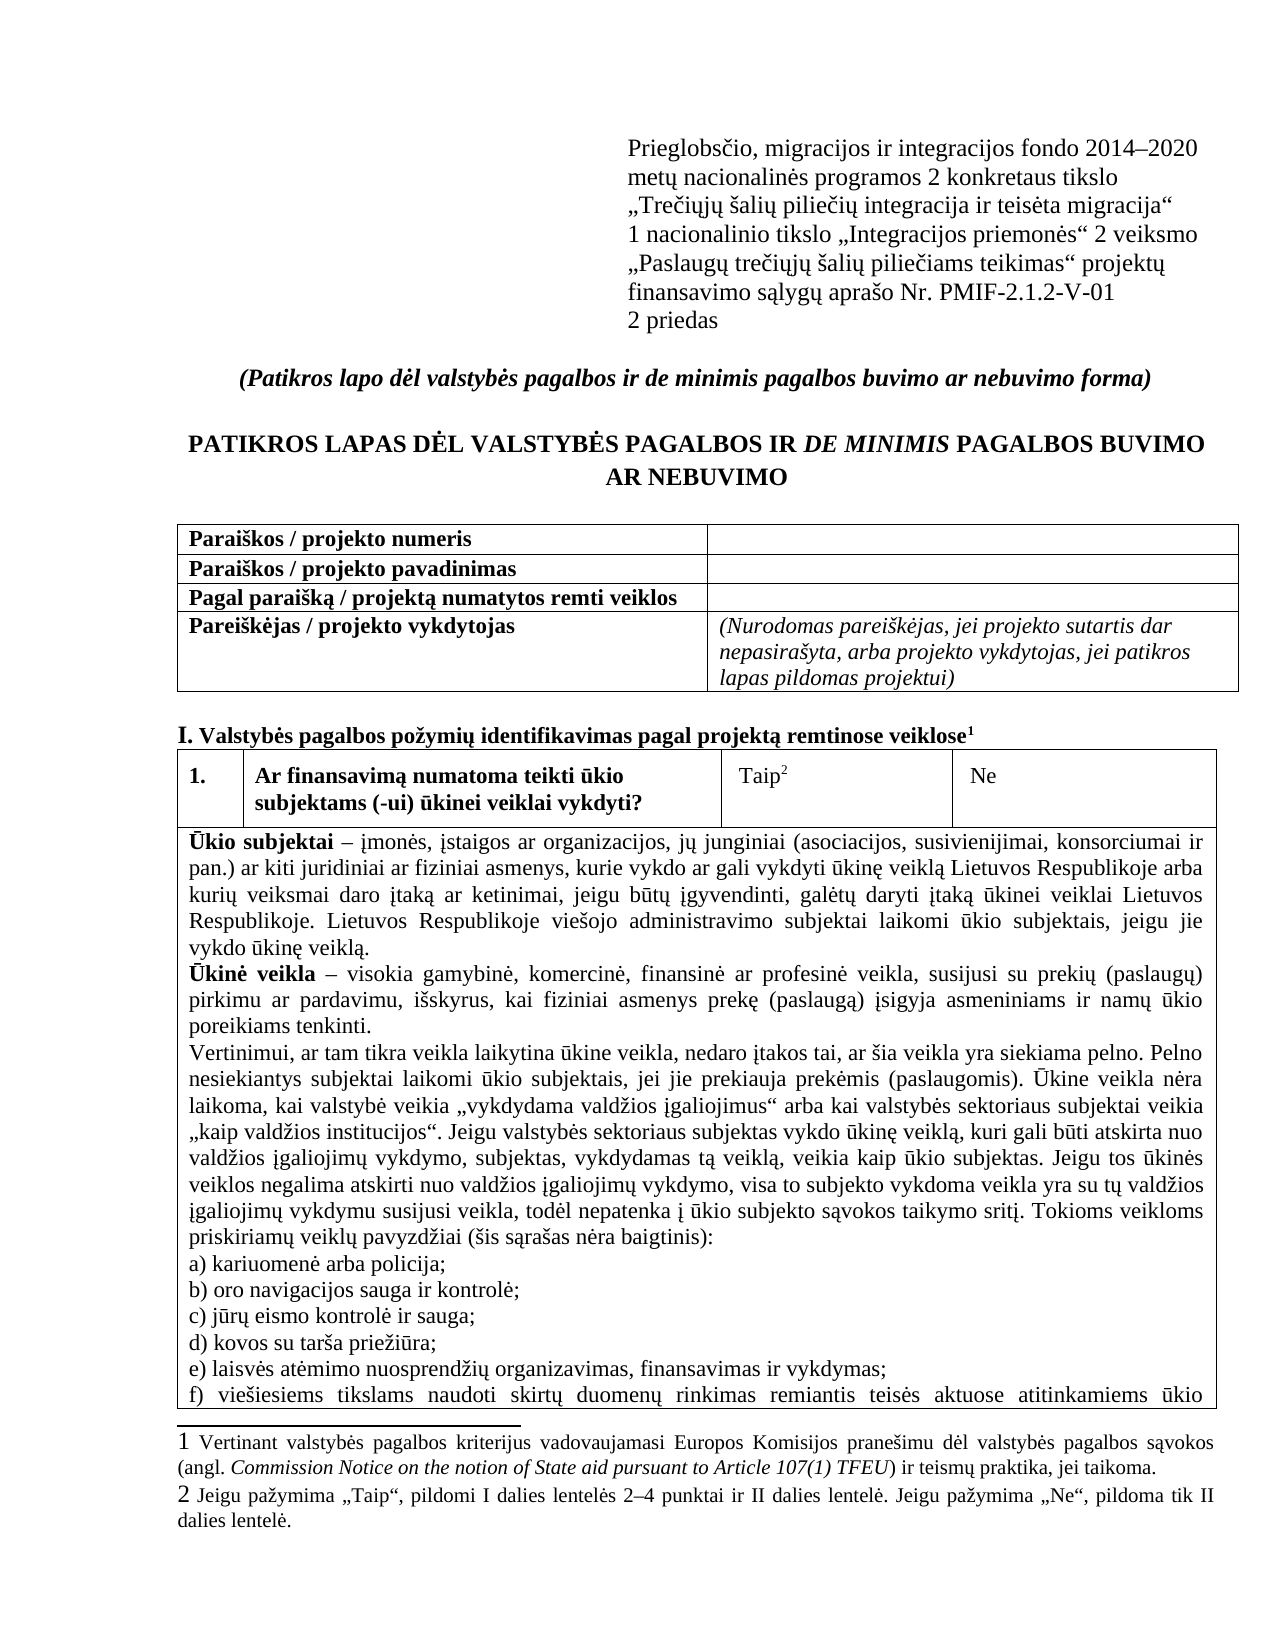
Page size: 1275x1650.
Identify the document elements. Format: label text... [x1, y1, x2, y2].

text PATIKROS LAPAS DĖL VALSTYBĖS PAGALBOS IR DE MINIMIS PAGALBOS BUVIMO AR NEBUVIMO [177, 429, 1216, 491]
text metų nacionalinės programos 2 konkretaus tikslo [627, 162, 1216, 190]
text Vertinant valstybės pagalbos kriterijus vadovaujamasi Europos Komisijos pranešimu dėl valstybės pagalbos sąvokos (angl. Commission Notice on the notion of State aid pursuant to Article 107(1) TFEU) ir teismų praktika, jei taikoma. [177, 1426, 1216, 1479]
table_header Ar finansavimą numatoma teikti ūkio subjektams (-ui) ūkinei veiklai vykdyti? [244, 750, 721, 827]
text finansavimo sąlygų aprašo Nr. PMIF-2.1.2-V-01 [627, 277, 1216, 305]
table_header 1. [178, 750, 243, 827]
table_cell [708, 555, 1238, 583]
table_cell Pareiškėjas / projekto vykdytojas [178, 612, 707, 691]
table_cell Paraiškos / projekto pavadinimas [178, 555, 707, 583]
text I. Valstybės pagalbos požymių identifikavimas pagal projektą remtinose veiklose [177, 721, 1216, 749]
table_header Paraiškos / projekto numeris [178, 525, 707, 553]
text „Trečiųjų šalių piliečių integracija ir teisėta migracija“ [627, 190, 1216, 219]
table_cell Pagal paraišką / projektą numatytos remti veiklos [178, 584, 707, 611]
text 1 nacionalinio tikslo „Integracijos priemonės“ 2 veiksmo [627, 219, 1216, 248]
table_header Ne [953, 750, 1216, 827]
table_cell Ūkio subjektai – įmonės, įstaigos ar organizacijos, jų junginiai (asociacijos, susivienijimai, konsorciumai ir pan.) ar kiti juridiniai ar fiziniai asmenys, kurie vykdo ar gali vykdyti ūkinę veiklą Lietuvos Respublikoje arba kurių veiksmai daro įtaką ar ketinimai, jeigu būtų įgyvendinti, galėtų daryti įtaką ūkinei veiklai Lietuvos Respublikoje. Lietuvos Respublikoje viešojo administravimo subjektai laikomi ūkio subjektais, jeigu jie vykdo ūkinę veiklą. Ūkinė veikla – visokia gamybinė, komercinė, finansinė ar profesinė veikla, susijusi su prekių (paslaugų) pirkimu ar pardavimu, išskyrus, kai fiziniai asmenys prekę (paslaugą) įsigyja asmeniniams ir namų ūkio poreikiams tenkinti. Vertinimui, ar tam tikra veikla laikytina ūkine veikla, nedaro įtakos tai, ar šia veikla yra siekiama pelno. Pelno nesiekiantys subjektai laikomi ūkio subjektais, jei jie prekiauja prekėmis (paslaugomis). Ūkine veikla nėra laikoma, kai valstybė veikia „vykdydama valdžios įgaliojimus“ arba kai valstybės sektoriaus subjektai veikia „kaip valdžios institucijos“. Jeigu valstybės sektoriaus subjektas vykdo ūkinę veiklą, kuri gali būti atskirta nuo valdžios įgaliojimų vykdymo, subjektas, vykdydamas tą veiklą, veikia kaip ūkio subjektas. Jeigu tos ūkinės veiklos negalima atskirti nuo valdžios įgaliojimų vykdymo, visa to subjekto vykdoma veikla yra su tų valdžios įgaliojimų vykdymu susijusi veikla, todėl nepatenka į ūkio subjekto sąvokos taikymo sritį. Tokioms veikloms priskiriamų veiklų pavyzdžiai (šis sąrašas nėra baigtinis): a) kariuomenė arba policija; b) oro navigacijos sauga ir kontrolė; c) jūrų eismo kontrolė ir sauga; d) kovos su tarša priežiūra; e) laisvės atėmimo nuosprendžių organizavimas, finansavimas ir vykdymas; f) viešiesiems tikslams naudoti skirtų duomenų rinkimas remiantis teisės aktuose atitinkamiems ūkio [178, 828, 1216, 1408]
text Prieglobsčio, migracijos ir integracijos fondo 2014–2020 [627, 133, 1216, 162]
text (Patikros lapo dėl valstybės pagalbos ir de minimis pagalbos buvimo ar nebuvimo forma) [177, 363, 1216, 392]
text 2 priedas [627, 305, 1216, 334]
table_cell (Nurodomas pareiškėjas, jei projekto sutartis dar nepasirašyta, arba projekto vykdytojas, jei patikros lapas pildomas projektui) [708, 612, 1238, 691]
table_header Taip [722, 750, 952, 827]
table_cell [708, 584, 1238, 611]
text „Paslaugų trečiųjų šalių piliečiams teikimas“ projektų [627, 248, 1216, 277]
table_header [708, 525, 1238, 553]
